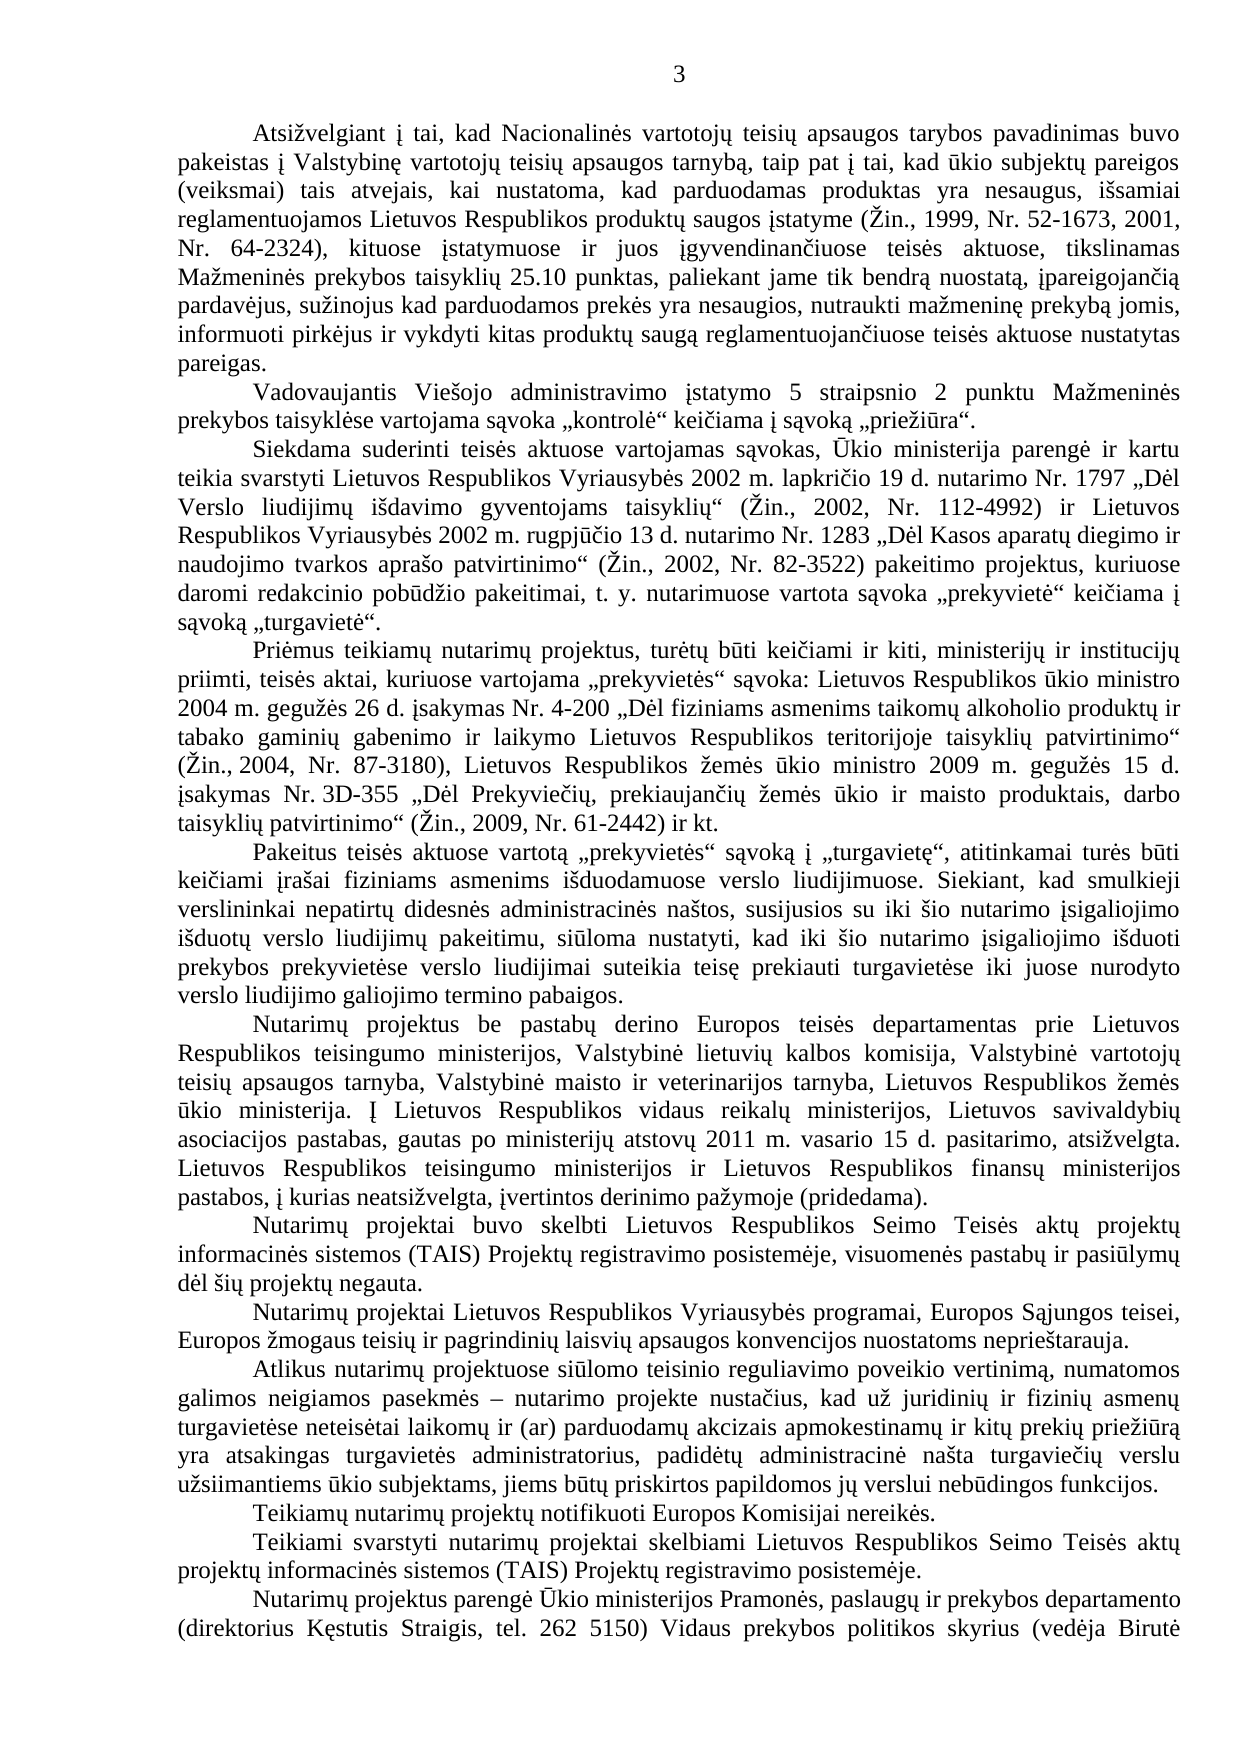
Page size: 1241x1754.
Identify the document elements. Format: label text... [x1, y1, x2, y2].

text Nutarimų projektus be pastabų derino Europos teisės departamentas prie Lietuvos Respublikos teisingumo ministerijos, Valstybinė lietuvių kalbos komisija, Valstybinė vartotojų teisių apsaugos tarnyba, Valstybinė maisto ir veterinarijos tarnyba, Lietuvos Respublikos žemės ūkio ministerija. Į Lietuvos Respublikos vidaus reikalų ministerijos, Lietuvos savivaldybių asociacijos pastabas, gautas po ministerijų atstovų 2011 m. vasario 15 d. pasitarimo, atsižvelgta. Lietuvos Respublikos teisingumo ministerijos ir Lietuvos Respublikos finansų ministerijos pastabos, į kurias neatsižvelgta, įvertintos derinimo pažymoje (pridedama). [177, 1009, 1181, 1211]
text Atlikus nutarimų projektuose siūlomo teisinio reguliavimo poveikio vertinimą, numatomos galimos neigiamos pasekmės – nutarimo projekte nustačius, kad už juridinių ir fizinių asmenų turgavietėse neteisėtai laikomų ir (ar) parduodamų akcizais apmokestinamų ir kitų prekių priežiūrą yra atsakingas turgavietės administratorius, padidėtų administracinė našta turgaviečių verslu užsiimantiems ūkio subjektams, jiems būtų priskirtos papildomos jų verslui nebūdingos funkcijos. [177, 1354, 1181, 1498]
text Nutarimų projektus parengė Ūkio ministerijos Pramonės, paslaugų ir prekybos departamento (direktorius Kęstutis Straigis, tel. 262 5150) Vidaus prekybos politikos skyrius (vedėja Birutė [177, 1584, 1181, 1642]
text Teikiami svarstyti nutarimų projektai skelbiami Lietuvos Respublikos Seimo Teisės aktų projektų informacinės sistemos (TAIS) Projektų registravimo posistemėje. [177, 1527, 1181, 1584]
text Vadovaujantis Viešojo administravimo įstatymo 5 straipsnio 2 punktu Mažmeninės prekybos taisyklėse vartojama sąvoka „kontrolė“ keičiama į sąvoką „priežiūra“. [177, 377, 1181, 434]
text Nutarimų projektai buvo skelbti Lietuvos Respublikos Seimo Teisės aktų projektų informacinės sistemos (TAIS) Projektų registravimo posistemėje, visuomenės pastabų ir pasiūlymų dėl šių projektų negauta. [177, 1211, 1181, 1297]
text Atsižvelgiant į tai, kad Nacionalinės vartotojų teisių apsaugos tarybos pavadinimas buvo pakeistas į Valstybinę vartotojų teisių apsaugos tarnybą, taip pat į tai, kad ūkio subjektų pareigos (veiksmai) tais atvejais, kai nustatoma, kad parduodamas produktas yra nesaugus, išsamiai reglamentuojamos Lietuvos Respublikos produktų saugos įstatyme (Žin., 1999, Nr. 52-1673, 2001, Nr. 64-2324), kituose įstatymuose ir juos įgyvendinančiuose teisės aktuose, tikslinamas Mažmeninės prekybos taisyklių 25.10 punktas, paliekant jame tik bendrą nuostatą, įpareigojančią pardavėjus, sužinojus kad parduodamos prekės yra nesaugios, nutraukti mažmeninę prekybą jomis, informuoti pirkėjus ir vykdyti kitas produktų saugą reglamentuojančiuose teisės aktuose nustatytas pareigas. [177, 118, 1181, 377]
text Priėmus teikiamų nutarimų projektus, turėtų būti keičiami ir kiti, ministerijų ir institucijų priimti, teisės aktai, kuriuose vartojama „prekyvietės“ sąvoka: Lietuvos Respublikos ūkio ministro 2004 m. gegužės 26 d. įsakymas Nr. 4-200 „Dėl fiziniams asmenims taikomų alkoholio produktų ir tabako gaminių gabenimo ir laikymo Lietuvos Respublikos teritorijoje taisyklių patvirtinimo“ (Žin., 2004, Nr. 87-3180), Lietuvos Respublikos žemės ūkio ministro 2009 m. gegužės 15 d. įsakymas Nr. 3D-355 „Dėl Prekyviečių, prekiaujančių žemės ūkio ir maisto produktais, darbo taisyklių patvirtinimo“ (Žin., 2009, Nr. 61-2442) ir kt. [177, 636, 1181, 837]
text Pakeitus teisės aktuose vartotą „prekyvietės“ sąvoką į „turgavietę“, atitinkamai turės būti keičiami įrašai fiziniams asmenims išduodamuose verslo liudijimuose. Siekiant, kad smulkieji verslininkai nepatirtų didesnės administracinės naštos, susijusios su iki šio nutarimo įsigaliojimo išduotų verslo liudijimų pakeitimu, siūloma nustatyti, kad iki šio nutarimo įsigaliojimo išduoti prekybos prekyvietėse verslo liudijimai suteikia teisę prekiauti turgavietėse iki juose nurodyto verslo liudijimo galiojimo termino pabaigos. [177, 837, 1181, 1009]
text Teikiamų nutarimų projektų notifikuoti Europos Komisijai nereikės. [177, 1498, 1181, 1527]
text Siekdama suderinti teisės aktuose vartojamas sąvokas, Ūkio ministerija parengė ir kartu teikia svarstyti Lietuvos Respublikos Vyriausybės 2002 m. lapkričio 19 d. nutarimo Nr. 1797 „Dėl Verslo liudijimų išdavimo gyventojams taisyklių“ (Žin., 2002, Nr. 112-4992) ir Lietuvos Respublikos Vyriausybės 2002 m. rugpjūčio 13 d. nutarimo Nr. 1283 „Dėl Kasos aparatų diegimo ir naudojimo tvarkos aprašo patvirtinimo“ (Žin., 2002, Nr. 82-3522) pakeitimo projektus, kuriuose daromi redakcinio pobūdžio pakeitimai, t. y. nutarimuose vartota sąvoka „prekyvietė“ keičiama į sąvoką „turgavietė“. [177, 434, 1181, 636]
text Nutarimų projektai Lietuvos Respublikos Vyriausybės programai, Europos Sąjungos teisei, Europos žmogaus teisių ir pagrindinių laisvių apsaugos konvencijos nuostatoms neprieštarauja. [177, 1297, 1181, 1354]
